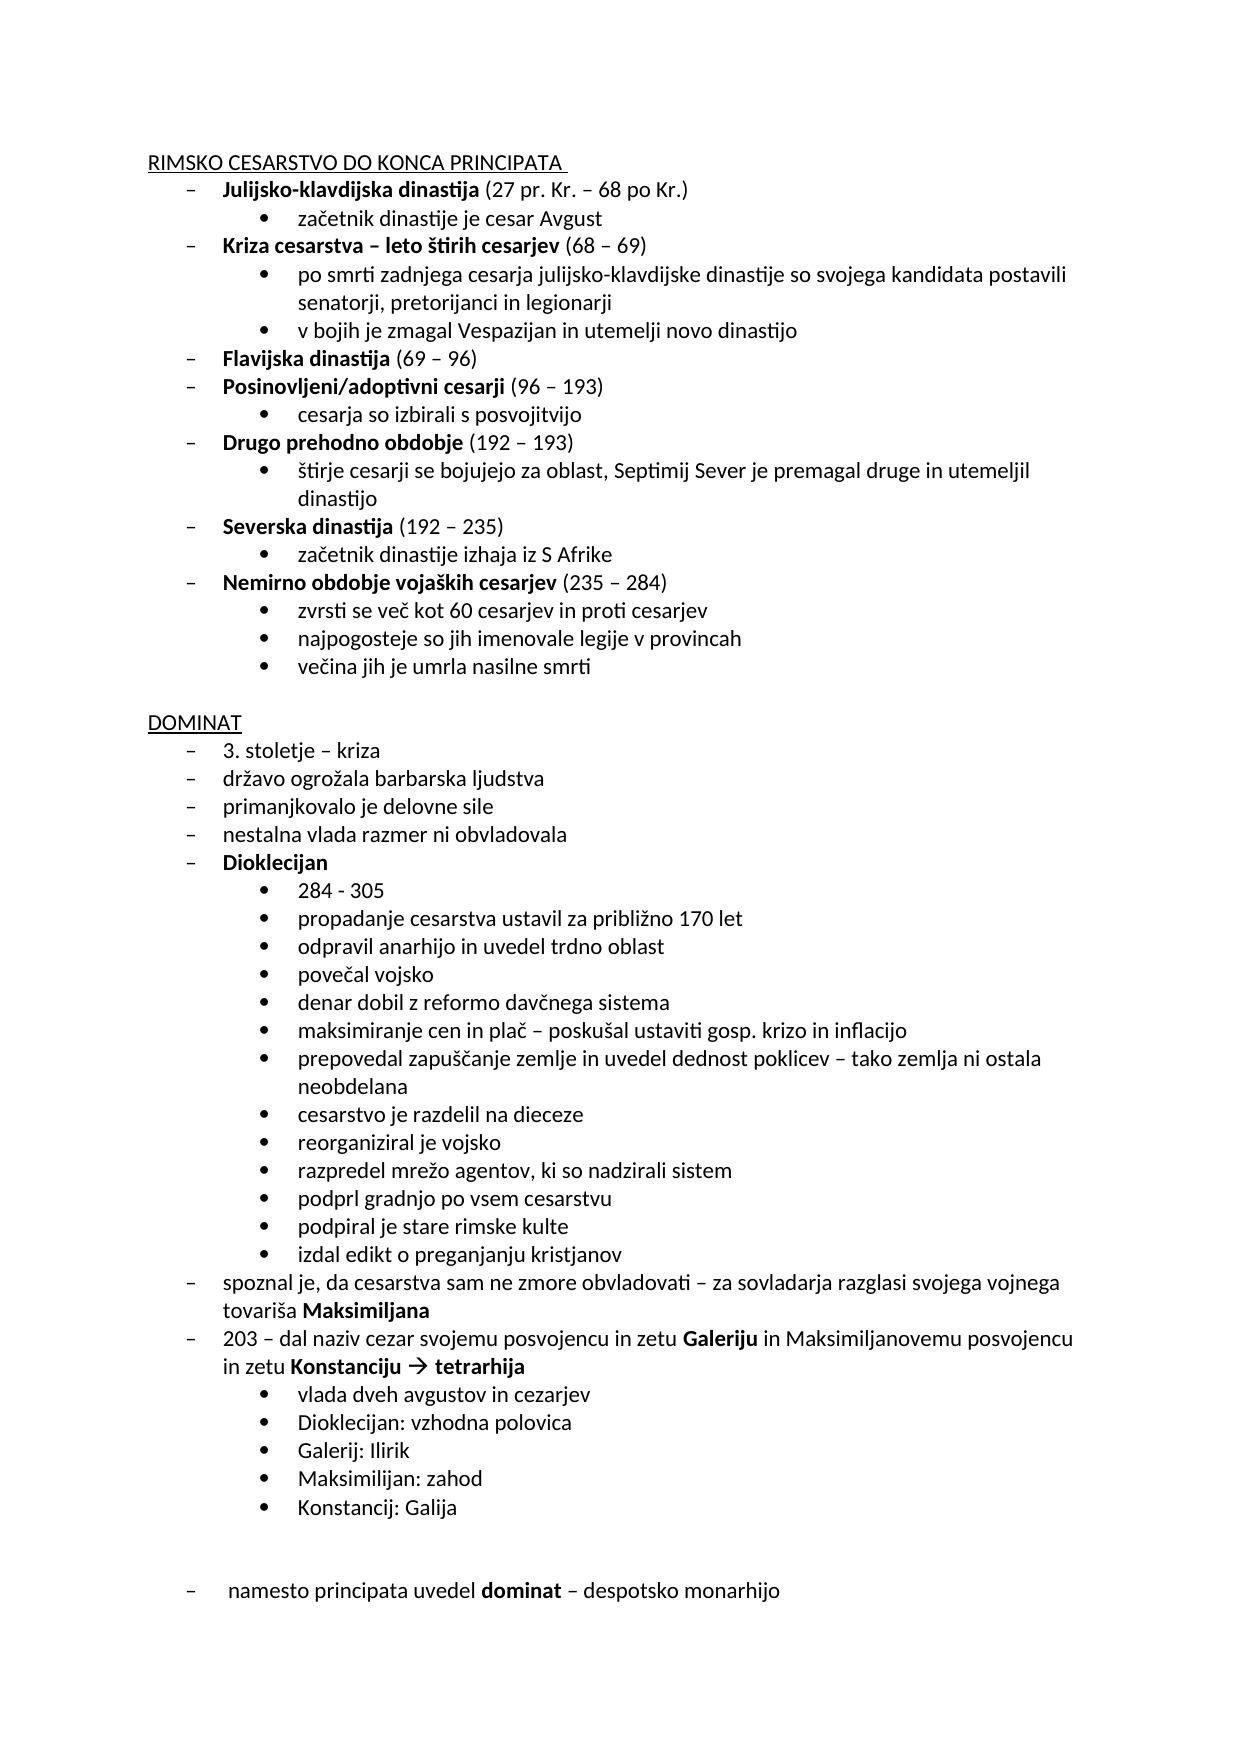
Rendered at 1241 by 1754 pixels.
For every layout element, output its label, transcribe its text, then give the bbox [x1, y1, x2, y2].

list državo ogrožala barbarska ljudstva [185, 764, 1093, 792]
list Drugo prehodno obdobje (192 – 193) [185, 428, 1093, 456]
list 3. stoletje – kriza [185, 736, 1093, 764]
list Severska dinastija (192 – 235) [185, 512, 1093, 540]
list namesto principata uvedel dominat – despotsko monarhijo [185, 1577, 1093, 1605]
list odpravil anarhijo in uvedel trdno oblast [260, 932, 1093, 960]
list Flavijska dinastija (69 – 96) [185, 344, 1093, 372]
list Konstancij: Galija [260, 1493, 1093, 1521]
list spoznal je, da cesarstva sam ne zmore obvladovati – za sovladarja razglasi svojega vojnega tovariša Maksimiljana [185, 1268, 1093, 1324]
list cesarstvo je razdelil na dieceze [260, 1100, 1093, 1128]
list vlada dveh avgustov in cezarjev [260, 1381, 1093, 1408]
list najpogosteje so jih imenovale legije v provincah [260, 624, 1093, 652]
list Posinovljeni/adoptivni cesarji (96 – 193) [185, 372, 1093, 400]
list podprl gradnjo po vsem cesarstvu [260, 1184, 1093, 1212]
list Dioklecijan [185, 848, 1093, 876]
list nestalna vlada razmer ni obvladovala [185, 820, 1093, 848]
list zvrsti se več kot 60 cesarjev in proti cesarjev [260, 596, 1093, 624]
list začetnik dinastije je cesar Avgust [260, 204, 1093, 232]
list Julijsko-klavdijska dinastija (27 pr. Kr. – 68 po Kr.) [185, 176, 1093, 204]
list cesarja so izbirali s posvojitvijo [260, 400, 1093, 428]
text RIMSKO CESARSTVO DO KONCA PRINCIPATA [148, 148, 1093, 176]
list štirje cesarji se bojujejo za oblast, Septimij Sever je premagal druge in utemeljil dinastijo [260, 456, 1093, 512]
list prepovedal zapuščanje zemlje in uvedel dednost poklicev – tako zemlja ni ostala neobdelana [260, 1044, 1093, 1100]
list podpiral je stare rimske kulte [260, 1212, 1093, 1240]
list maksimiranje cen in plač – poskušal ustaviti gosp. krizo in inflacijo [260, 1016, 1093, 1044]
list Nemirno obdobje vojaških cesarjev (235 – 284) [185, 568, 1093, 596]
list v bojih je zmagal Vespazijan in utemelji novo dinastijo [260, 316, 1093, 344]
list denar dobil z reformo davčnega sistema [260, 988, 1093, 1016]
list Galerij: Ilirik [260, 1437, 1093, 1464]
list izdal edikt o preganjanju kristjanov [260, 1240, 1093, 1268]
text DOMINAT [148, 708, 1093, 736]
list primanjkovalo je delovne sile [185, 792, 1093, 820]
list po smrti zadnjega cesarja julijsko-klavdijske dinastije so svojega kandidata postavili senatorji, pretorijanci in legionarji [260, 260, 1093, 316]
list razpredel mrežo agentov, ki so nadzirali sistem [260, 1156, 1093, 1184]
list Kriza cesarstva – leto štirih cesarjev (68 – 69) [185, 232, 1093, 260]
list večina jih je umrla nasilne smrti [260, 652, 1093, 680]
list 203 – dal naziv cezar svojemu posvojencu in zetu Galeriju in Maksimiljanovemu posvojencu in zetu Konstanciju  tetrarhija [185, 1324, 1093, 1381]
list 284 - 305 [260, 876, 1093, 904]
list povečal vojsko [260, 960, 1093, 988]
list Maksimilijan: zahod [260, 1464, 1093, 1493]
list začetnik dinastije izhaja iz S Afrike [260, 540, 1093, 568]
list propadanje cesarstva ustavil za približno 170 let [260, 904, 1093, 932]
list reorganiziral je vojsko [260, 1128, 1093, 1156]
list Dioklecijan: vzhodna polovica [260, 1408, 1093, 1437]
